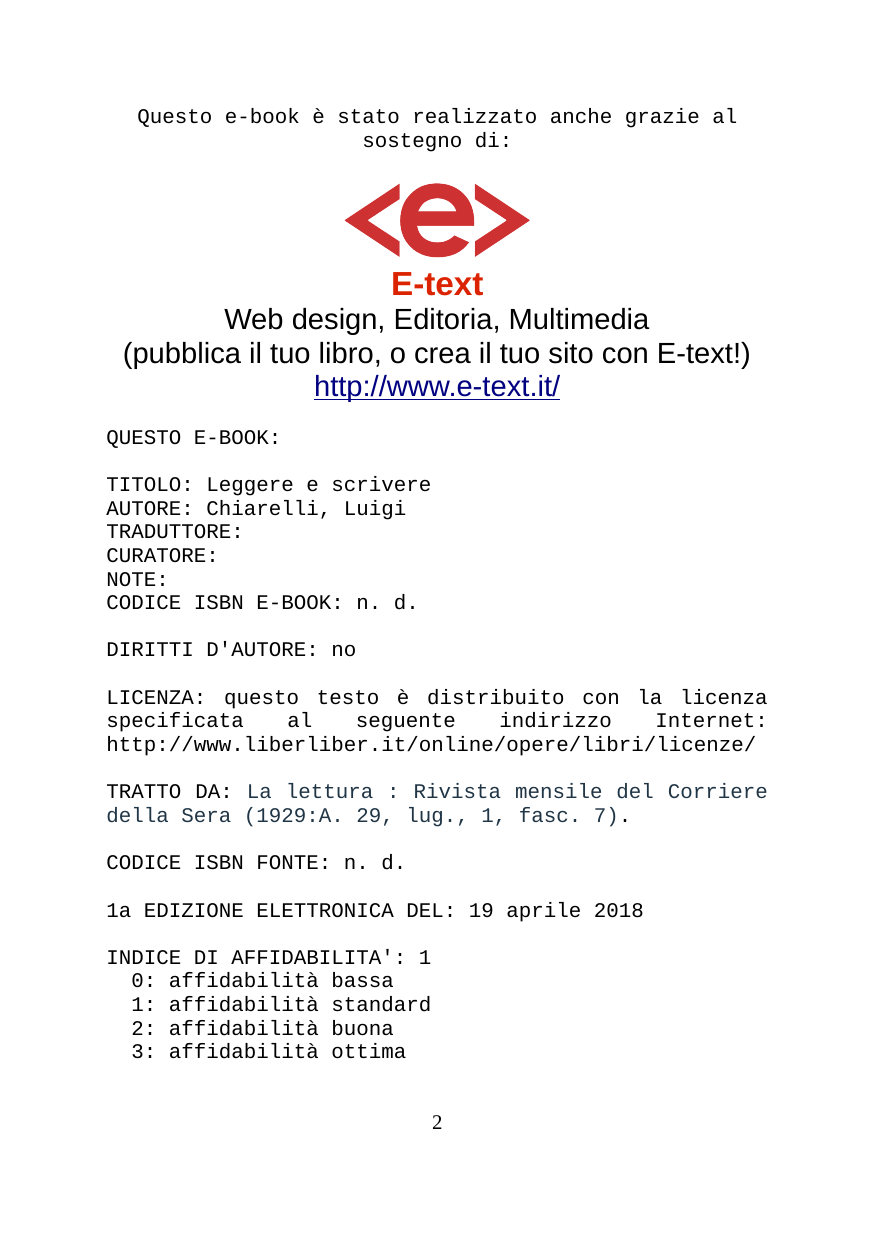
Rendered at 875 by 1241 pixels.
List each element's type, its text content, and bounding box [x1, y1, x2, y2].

text http://www.e-text.it/ [106, 369, 768, 403]
text CODICE ISBN E-BOOK: n. d. [106, 592, 768, 616]
text 0: affidabilità bassa [106, 971, 768, 994]
text CURATORE: [106, 545, 768, 568]
text 2: affidabilità buona [106, 1018, 768, 1041]
text 1a EDIZIONE ELETTRONICA DEL: 19 aprile 2018 [106, 899, 768, 923]
text E-text [106, 264, 768, 302]
text TITOLO: Leggere e scrivere [106, 474, 768, 498]
text LICENZA: questo testo è distribuito con la licenza specificata al seguente indirizzo Internet: http://www.liberliber.it/online/opere/libri/licenze/ [106, 687, 768, 758]
text Web design, Editoria, Multimedia [106, 302, 768, 336]
text DIRITTI D'AUTORE: no [106, 639, 768, 663]
text 1: affidabilità standard [106, 994, 768, 1018]
text NOTE: [106, 568, 768, 592]
text AUTORE: Chiarelli, Luigi [106, 498, 768, 521]
text CODICE ISBN FONTE: n. d. [106, 852, 768, 876]
text Questo e-book è stato realizzato anche grazie al sostegno di: [106, 106, 768, 153]
text TRADUTTORE: [106, 521, 768, 545]
text TRATTO DA: La lettura : Rivista mensile del Corriere della Sera (1929:A. 29, lug., 1, fasc. 7). [106, 781, 768, 829]
text QUESTO E-BOOK: [106, 427, 768, 450]
text 3: affidabilità ottima [106, 1041, 768, 1065]
picture [343, 183, 531, 258]
text (pubblica il tuo libro, o crea il tuo sito con E-text!) [106, 336, 768, 369]
text INDICE DI AFFIDABILITA': 1 [106, 947, 768, 971]
